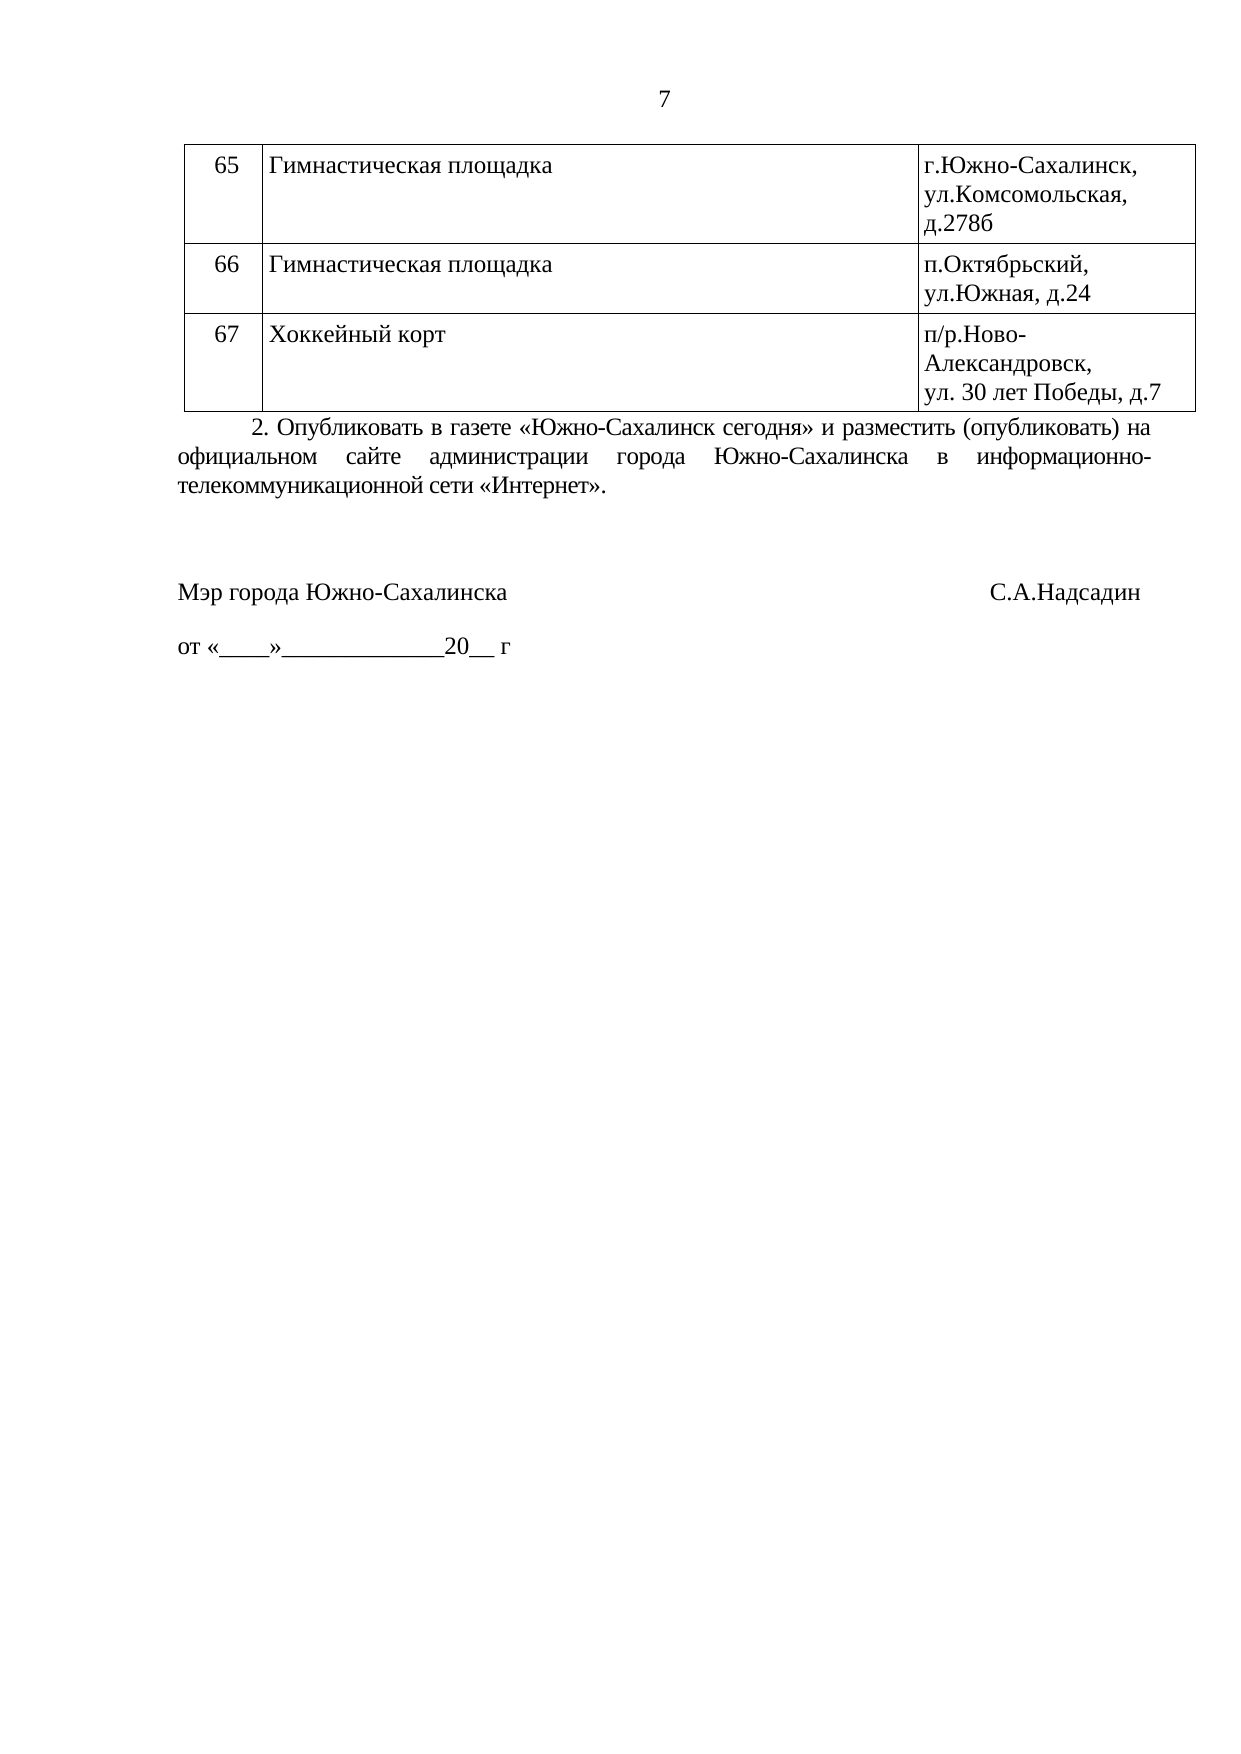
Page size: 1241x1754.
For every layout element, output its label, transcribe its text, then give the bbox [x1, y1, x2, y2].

table_cell 66 [185, 244, 262, 312]
table_cell Гимнастическая площадка [263, 244, 918, 312]
table_cell п.Октябрьский, ул.Южная, д.24 [919, 244, 1195, 312]
table_cell п/р.Ново-Александровск, ул. 30 лет Победы, д.7 [919, 314, 1195, 411]
text Мэр города Южно-Сахалинска С.А.Надсадин [177, 577, 1152, 606]
text от «____»_____________20__ г [177, 631, 1152, 660]
table_cell 67 [185, 314, 262, 411]
table_cell г.Южно-Сахалинск, ул.Комсомольская, д.278б [919, 145, 1195, 242]
text 2. Опубликовать в газете «Южно-Сахалинск сегодня» и разместить (опубликовать) на официальном сайте администрации города Южно-Сахалинска в информационно-телекоммуникационной сети «Интернет». [177, 412, 1152, 498]
table_cell Гимнастическая площадка [263, 145, 918, 242]
table_cell 65 [185, 145, 262, 242]
table_cell Хоккейный корт [263, 314, 918, 411]
